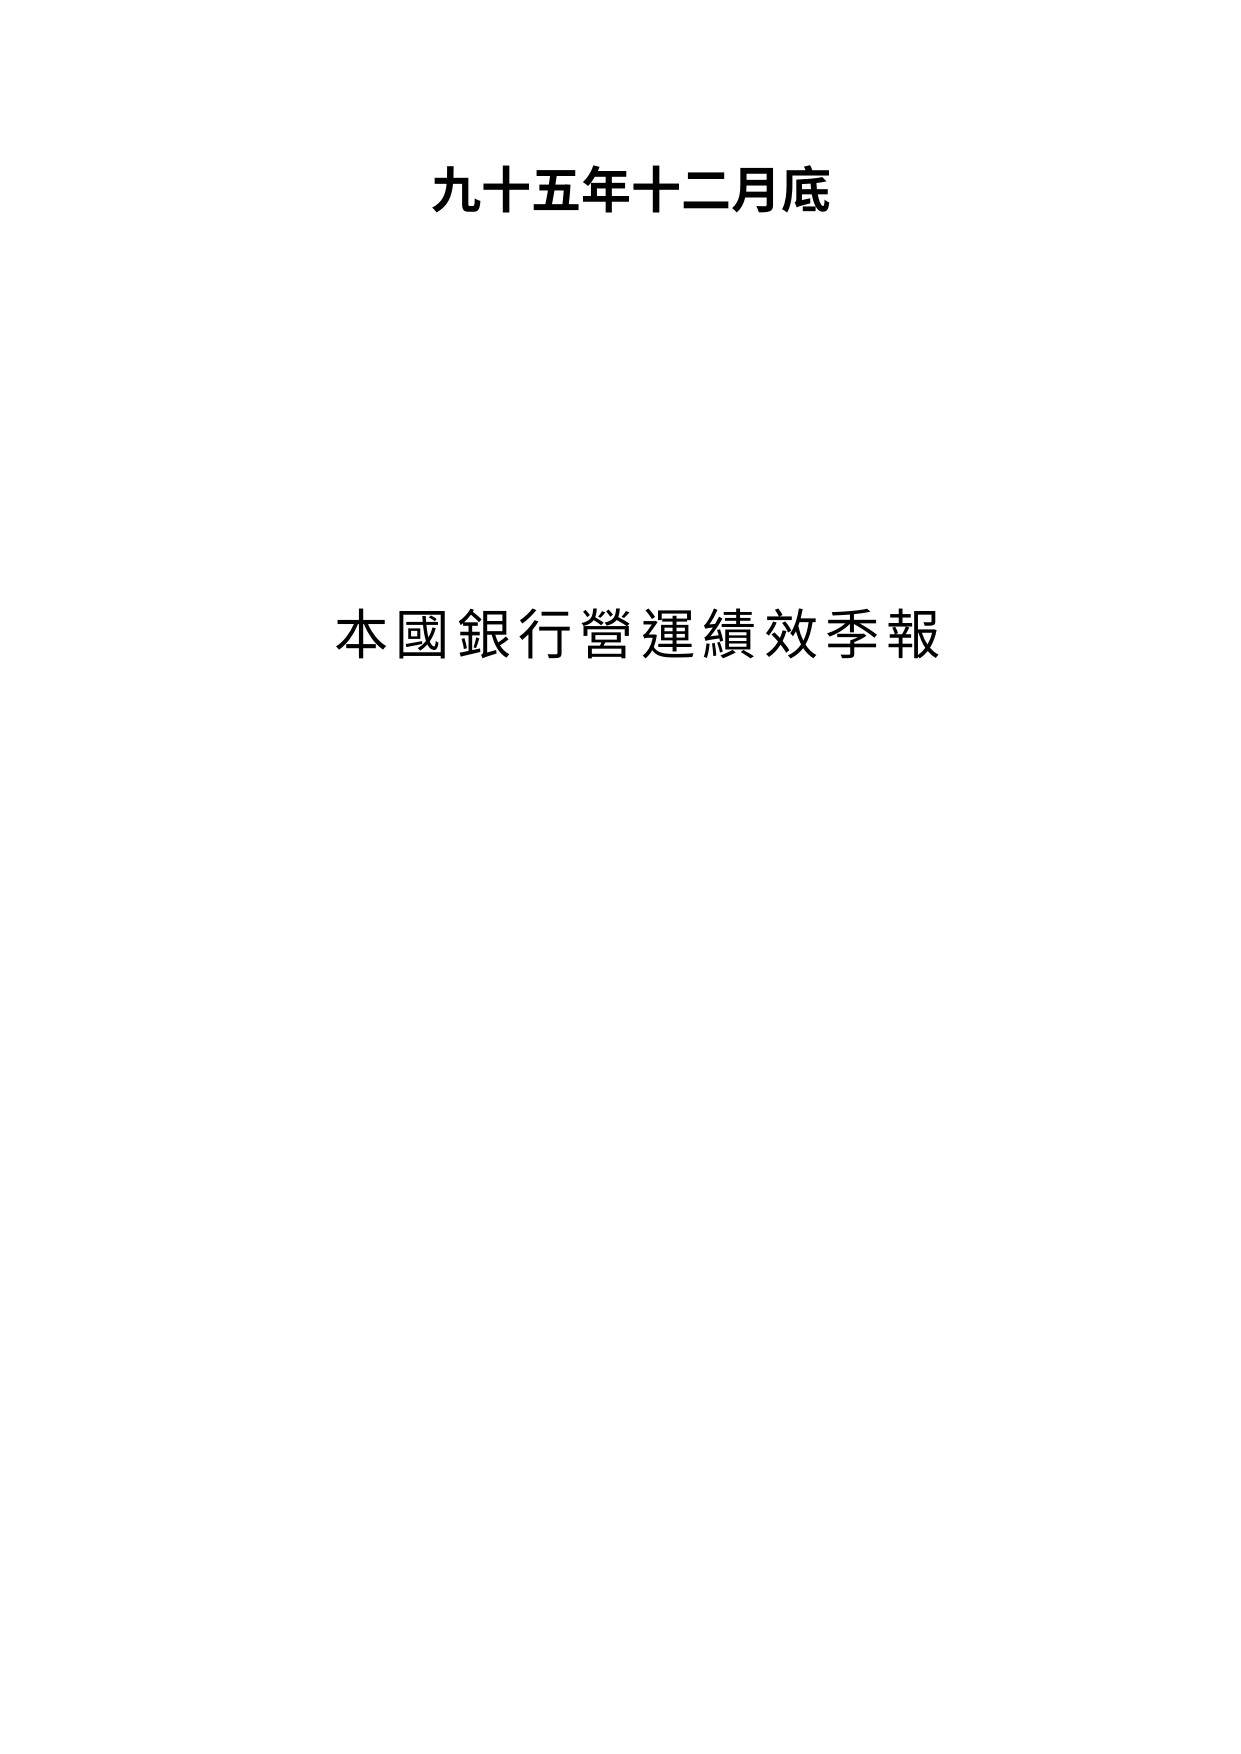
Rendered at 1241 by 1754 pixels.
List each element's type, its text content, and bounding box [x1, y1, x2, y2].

text 九十五年十二月底 [225, 150, 1037, 222]
text 本國銀行營運績效季報 [237, 591, 1037, 670]
